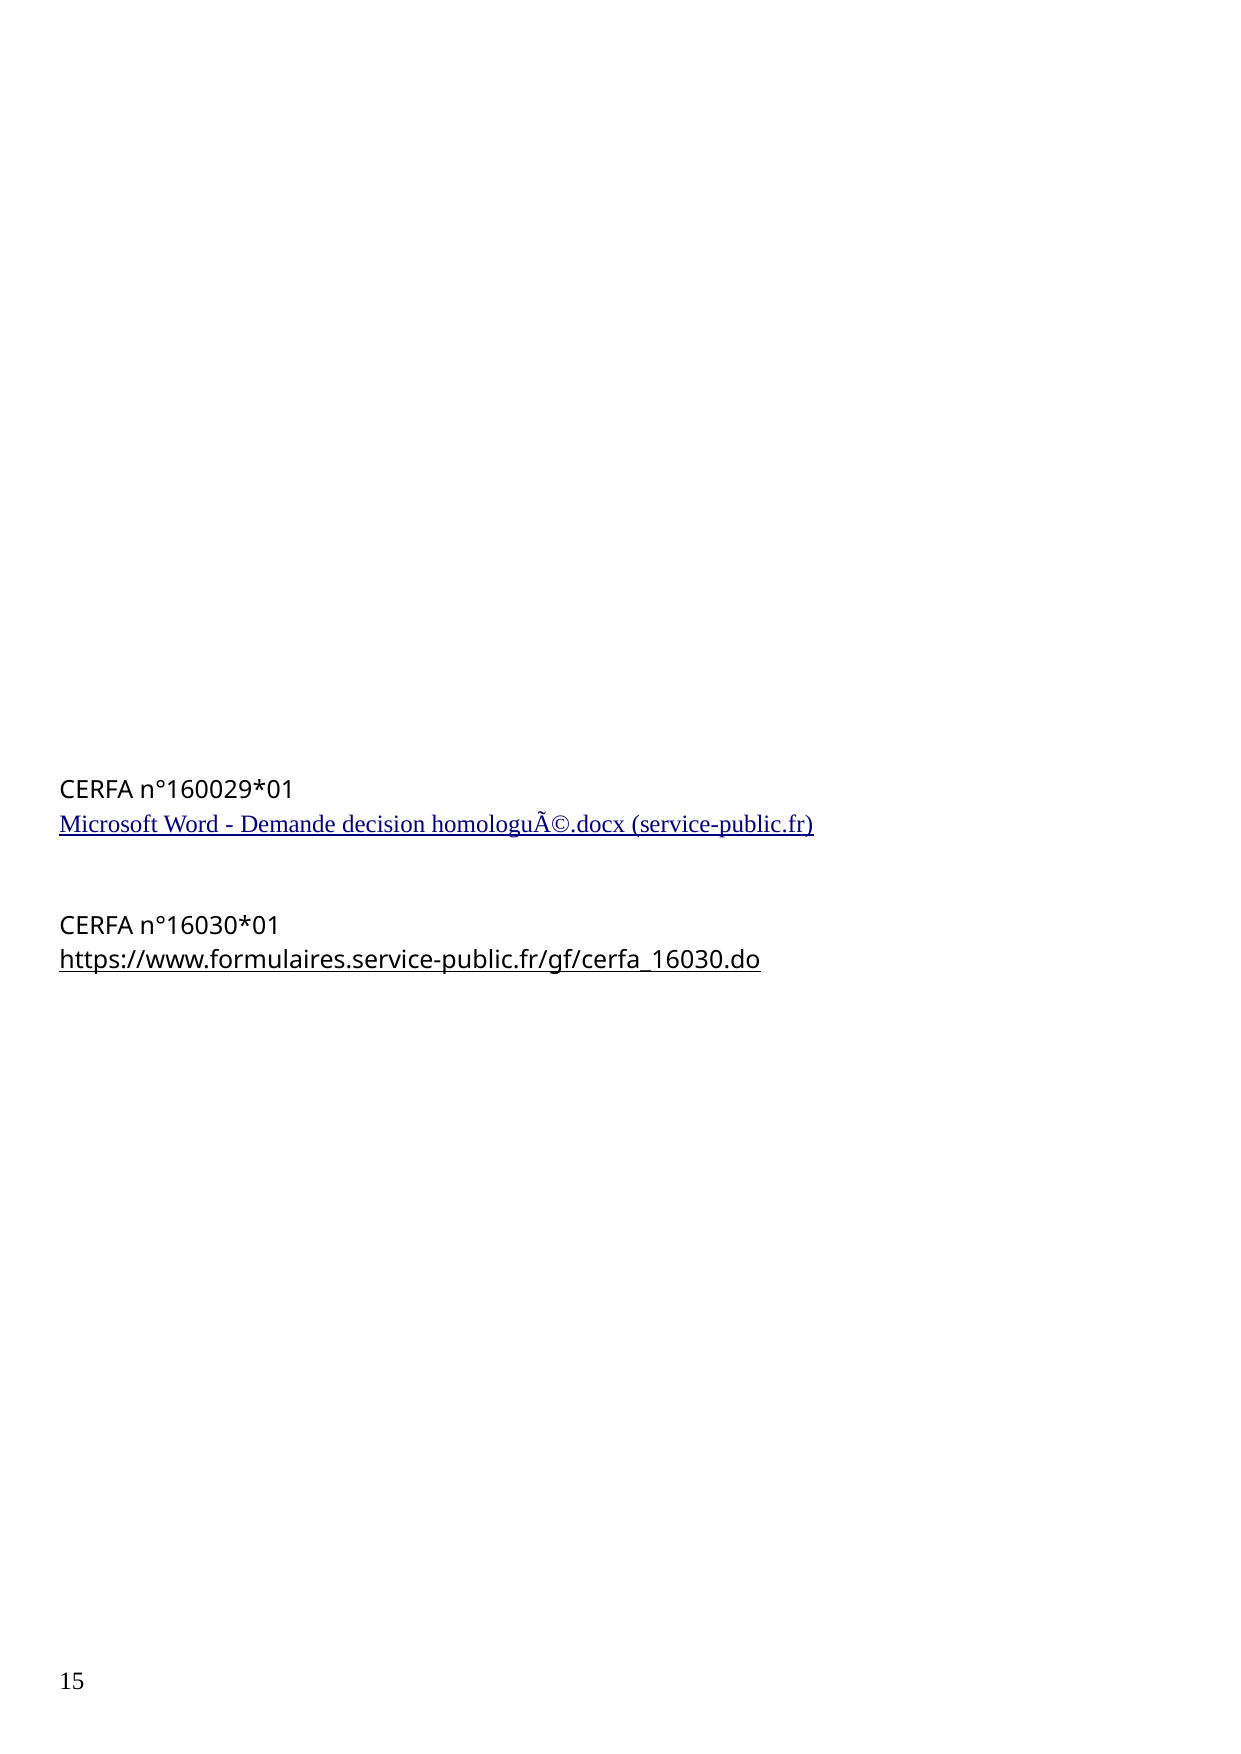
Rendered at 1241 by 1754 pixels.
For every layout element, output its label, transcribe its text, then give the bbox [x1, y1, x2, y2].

text CERFA n°16030*01 https://www.formulaires.service-public.fr/gf/cerfa_16030.do [59, 840, 1181, 976]
text CERFA n°160029*01 Microsoft Word - Demande decision homologuÃ©.docx (service-public.fr) [59, 772, 1181, 840]
